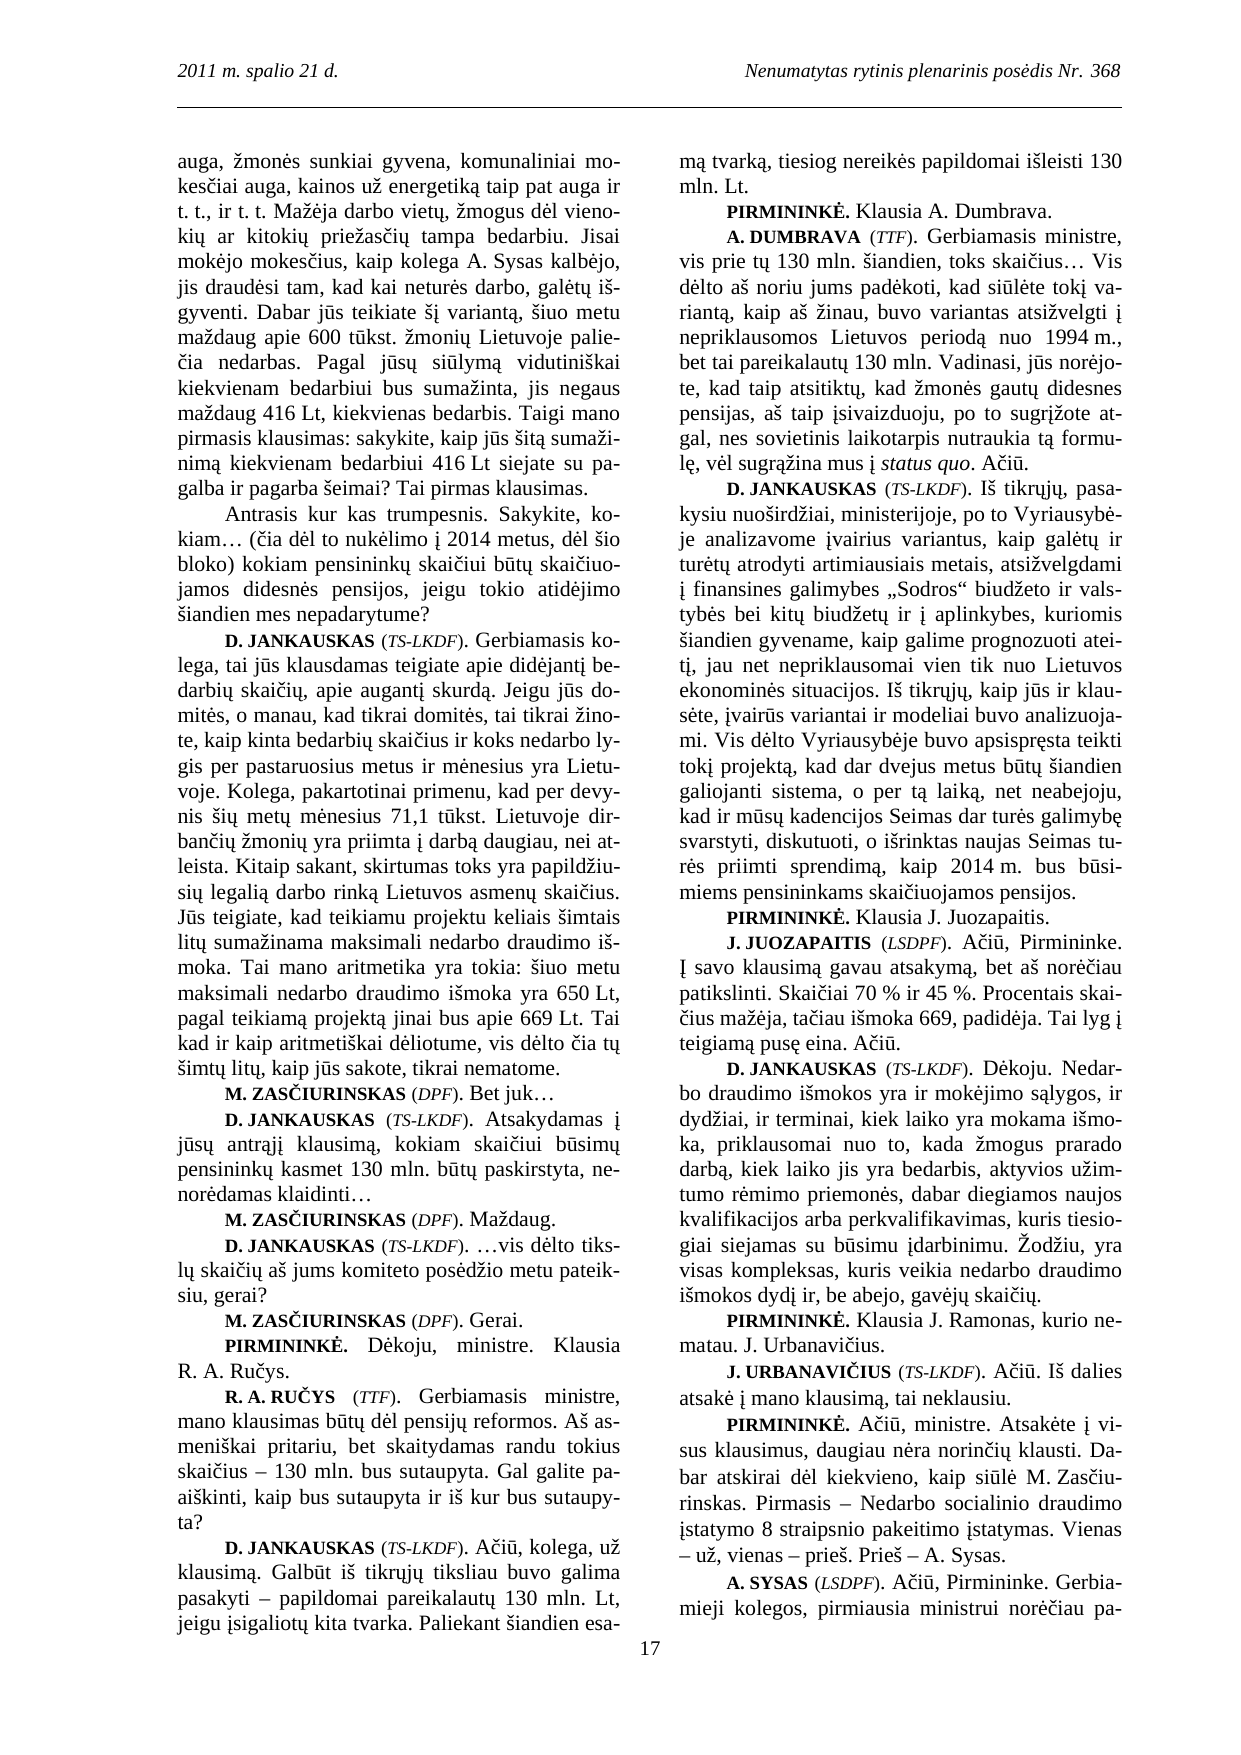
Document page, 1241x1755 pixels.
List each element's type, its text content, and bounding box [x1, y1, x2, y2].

text A. SYSAS (LSDPF). Ačiū, Pir­mi­nin­ke. Ger­bia­mie­ji ko­le­gos, pir­miau­sia mi­nist­rui no­rė­čiau pa­ [679, 1568, 1122, 1621]
text D. JANKAUSKAS (TS-LKDF). Dė­ko­ju. Ne­dar­bo drau­di­mo iš­mo­kos yra ir mo­kė­ji­mo są­ly­gos, ir dy­džiai, ir ter­mi­nai, kiek lai­ko yra mo­ka­ma iš­mo­ka, pri­klau­so­mai nuo to, ka­da žmo­gus pra­ra­do dar­bą, kiek lai­ko jis yra be­dar­bis, ak­ty­vios už­im­tu­mo rė­mi­mo prie­mo­nės, da­bar die­gia­mos nau­jos kva­li­fi­ka­ci­jos ar­ba per­kva­li­fi­ka­vi­mas, ku­ris tie­sio­giai sie­ja­mas su bū­si­mu įdar­bi­ni­mu. Žo­džiu, yra vi­sas kom­plek­sas, ku­ris vei­kia ne­dar­bo drau­di­mo iš­mo­kos dy­dį ir, be abe­jo, ga­vė­jų skai­čių. [679, 1055, 1122, 1307]
text D. JANKAUSKAS (TS-LKDF). Ačiū, ko­le­ga, už klau­si­mą. Gal­būt iš tik­rų­jų tiks­liau bu­vo ga­li­ma pa­sa­ky­ti – pa­pil­do­mai pa­rei­ka­lau­tų 130 mln. Lt, jei­gu įsi­ga­lio­tų ki­ta tvar­ka. Pa­lie­kant šian­dien esa­ [177, 1534, 620, 1635]
text D. JANKAUSKAS (TS-LKDF). …vis dėl­to tiks­lų skai­čių aš jums ko­mi­te­to po­sė­džio me­tu pa­teik­siu, ge­rai? [177, 1232, 620, 1307]
text D. JANKAUSKAS (TS-LKDF). Ger­bia­ma­sis ko­le­ga, tai jūs klaus­da­mas tei­gia­te apie di­dė­jan­tį be­dar­bių skai­čių, apie au­gan­tį skur­dą. Jei­gu jūs do­mi­tės, o ma­nau, kad tik­rai do­mi­tės, tai tik­rai ži­no­te, kaip kin­ta be­dar­bių skai­čius ir koks ne­dar­bo ly­gis per pas­ta­ruo­sius me­tus ir mė­ne­sius yra Lie­tu­vo­je. Ko­le­ga, pa­kar­to­ti­nai pri­me­nu, kad per de­vy­nis šių me­tų mė­ne­sius 71,1 tūkst. Lie­tu­vo­je dir­ban­čių žmo­nių yra pri­im­ta į dar­bą dau­giau, nei at­leis­ta. Ki­taip sa­kant, skir­tu­mas toks yra pa­pil­džiu­sių le­ga­lią dar­bo rin­ką Lie­tu­vos as­me­nų skai­čius. Jūs tei­gia­te, kad tei­kia­mu pro­jek­tu ke­liais šim­tais li­tų su­ma­ži­na­ma mak­si­ma­li ne­dar­bo drau­di­mo iš­mo­ka. Tai ma­no arit­me­ti­ka yra to­kia: šiuo me­tu mak­si­ma­li ne­dar­bo drau­di­mo iš­mo­ka yra 650 Lt, pa­gal tei­kia­mą pro­jek­tą ji­nai bus apie 669 Lt. Tai kad ir kaip arit­me­tiš­kai dė­lio­tu­me, vis dėl­to čia tų šim­tų li­tų, kaip jūs sa­ko­te, tik­rai ne­ma­to­me. [177, 627, 620, 1080]
text A. DUMBRAVA (TTF). Ger­bia­ma­sis mi­nist­re, vis prie tų 130 mln. šian­dien, toks skai­čius… Vis dėl­to aš no­riu jums pa­dė­ko­ti, kad siū­lė­te to­kį va­rian­tą, kaip aš ži­nau, bu­vo va­rian­tas at­si­žvelg­ti į ne­pri­klau­so­mos Lie­tu­vos pe­ri­odą nuo 1994 m., bet tai pa­rei­ka­lau­tų 130 mln. Va­di­na­si, jūs no­rė­jo­te, kad taip at­si­tik­tų, kad žmo­nės gau­tų di­des­nes pen­si­jas, aš taip įsi­vaiz­duo­ju, po to su­grį­žo­te at­gal, nes so­vie­ti­nis lai­ko­tar­pis nu­trau­kia tą for­mu­lę, vėl su­grą­ži­na mus į sta­tus quo. Ačiū. [679, 223, 1122, 475]
text D. JANKAUSKAS (TS-LKDF). At­sa­ky­da­mas į jū­sų ant­rą­jį klau­si­mą, ko­kiam skai­čiui bū­si­mų pen­si­nin­kų kas­met 130 mln. bū­tų pa­skirs­ty­ta, ne­no­rė­da­mas klai­din­ti… [177, 1106, 620, 1206]
text mą tvar­ką, tie­siog ne­rei­kės pa­pil­do­mai iš­leis­ti 130 mln. Lt. [679, 148, 1122, 198]
text Ant­ra­sis kur kas trum­pes­nis. Sa­ky­ki­te, ko­kiam… (čia dėl to nu­kė­li­mo į 2014 me­tus, dėl šio blo­ko) ko­kiam pen­si­nin­kų skai­čiui bū­tų skai­čiuo­ja­mos di­des­nės pen­si­jos, jei­gu to­kio ati­dė­ji­mo šian­dien mes ne­pa­da­ry­tu­me? [177, 501, 620, 627]
text D. JANKAUSKAS (TS-LKDF). Iš tik­rų­jų, pa­sa­ky­siu nuo­šir­džiai, mi­nis­te­ri­jo­je, po to Vy­riau­sy­bė­je ana­li­za­vo­me įvai­rius va­rian­tus, kaip ga­lė­tų ir tu­rė­tų at­ro­dy­ti ar­ti­miau­siais me­tais, at­si­žvelg­da­mi į fi­nan­si­nes ga­li­my­bes „Sod­ros“ biu­dže­to ir vals­ty­bės bei ki­tų biu­dže­tų ir į ap­lin­ky­bes, ku­rio­mis šian­dien gy­ve­na­me, kaip ga­li­me prog­no­zuo­ti at­ei­tį, jau net ne­pri­klau­so­mai vien tik nuo Lie­tu­vos eko­no­mi­nės si­tu­a­ci­jos. Iš tik­rų­jų, kaip jūs ir klau­sė­te, įvai­rūs va­rian­tai ir mo­de­liai bu­vo ana­li­zuo­ja­mi. Vis dėl­to Vy­riau­sy­bė­je bu­vo ap­si­spręs­ta teik­ti to­kį pro­jek­tą, kad dar dve­jus me­tus bū­tų šian­dien ga­lio­jan­ti sis­te­ma, o per tą lai­ką, net ne­abe­jo­ju, kad ir mū­sų ka­den­ci­jos Sei­mas dar tu­rės ga­li­my­bę svars­ty­ti, dis­ku­tuo­ti, o iš­rink­tas nau­jas Sei­mas tu­rės pri­im­ti spren­di­mą, kaip 2014 m. bus bū­si­miems pen­si­nin­kams skai­čiuo­ja­mos pen­si­jos. [679, 475, 1122, 904]
text M. ZASČIURINSKAS (DPF). Maž­daug. [177, 1206, 620, 1232]
text M. ZASČIURINSKAS (DPF). Bet juk… [177, 1080, 620, 1106]
text PIRMININKĖ. Klau­sia J. Ra­mo­nas, ku­rio ne­ma­tau. J. Ur­ba­na­vi­čius. [679, 1307, 1122, 1358]
text M. ZASČIURINSKAS (DPF). Ge­rai. [177, 1307, 620, 1332]
text PIRMININKĖ. Dė­ko­ju, mi­nist­re. Klau­sia R. A. Ru­čys. [177, 1332, 620, 1383]
text PIRMININKĖ. Klau­sia J. Juo­za­pai­tis. [679, 904, 1122, 929]
text au­ga, žmo­nės sun­kiai gy­ve­na, ko­mu­na­li­niai mo­kes­čiai au­ga, kai­nos už ener­ge­ti­ką taip pat au­ga ir t. t., ir t. t. Ma­žė­ja dar­bo vie­tų, žmo­gus dėl vie­no­kių ar ki­to­kių prie­žas­čių tam­pa be­dar­biu. Ji­sai mo­kė­jo mo­kes­čius, kaip ko­le­ga A. Sy­sas kal­bė­jo, jis drau­dė­si tam, kad kai ne­tu­rės dar­bo, ga­lė­tų iš­gy­ven­ti. Da­bar jūs tei­kia­te šį va­rian­tą, šiuo me­tu maž­daug apie 600 tūkst. žmo­nių Lie­tu­vo­je pa­lie­čia ne­dar­bas. Pa­gal jū­sų siū­ly­mą vi­du­ti­niš­kai kiek­vie­nam be­dar­biui bus su­ma­žin­ta, jis ne­gaus maž­daug 416 Lt, kiek­vie­nas be­dar­bis. Tai­gi ma­no pir­ma­sis klau­si­mas: sa­ky­ki­te, kaip jūs ši­tą su­ma­ži­ni­mą kiek­vie­nam be­dar­biui 416 Lt sie­ja­te su pa­gal­ba ir pa­gar­ba šei­mai? Tai pir­mas klau­si­mas. [177, 148, 620, 501]
text PIRMININKĖ. Ačiū, mi­nist­re. At­sa­kė­te į vi­sus klau­si­mus, dau­giau nė­ra no­rin­čių klaus­ti. Da­bar at­ski­rai dėl kiek­vie­no, kaip siū­lė M. Zas­čiu­rins­kas. Pir­ma­sis – Ne­dar­bo so­cia­li­nio drau­di­mo įsta­ty­mo 8 straips­nio pa­kei­ti­mo įsta­ty­mas. Vie­nas – už, vie­nas – prieš. Prieš – A. Sy­sas. [679, 1411, 1122, 1568]
text J. JUOZAPAITIS (LSDPF). Ačiū, Pir­mi­nin­ke. Į savo klau­si­mą ga­vau at­sa­ky­mą, bet aš no­rė­čiau pa­tiks­lin­ti. Skai­čiai 70 % ir 45 %. Pro­cen­tais skai­čius ma­žė­ja, ta­čiau iš­mo­ka 669, pa­di­dė­ja. Tai lyg į tei­gia­mą pu­sę ei­na. Ačiū. [679, 929, 1122, 1055]
text J. URBANAVIČIUS (TS-LKDF). Ačiū. Iš da­lies at­sa­kė į ma­no klau­si­mą, tai ne­klau­siu. [679, 1358, 1122, 1411]
text R. A. RUČYS (TTF). Ger­bia­ma­sis mi­nist­re, ma­no klau­si­mas bū­tų dėl pen­si­jų re­for­mos. Aš as­me­niš­kai pri­ta­riu, bet skai­ty­da­mas ran­du to­kius skai­čius – 130 mln. bus su­tau­py­ta. Gal ga­li­te pa­aiš­­kin­ti, kaip bus su­tau­py­ta ir iš kur bus su­tau­py­ta? [177, 1383, 620, 1534]
text PIRMININKĖ. Klau­sia A. Dumb­ra­va. [679, 198, 1122, 223]
